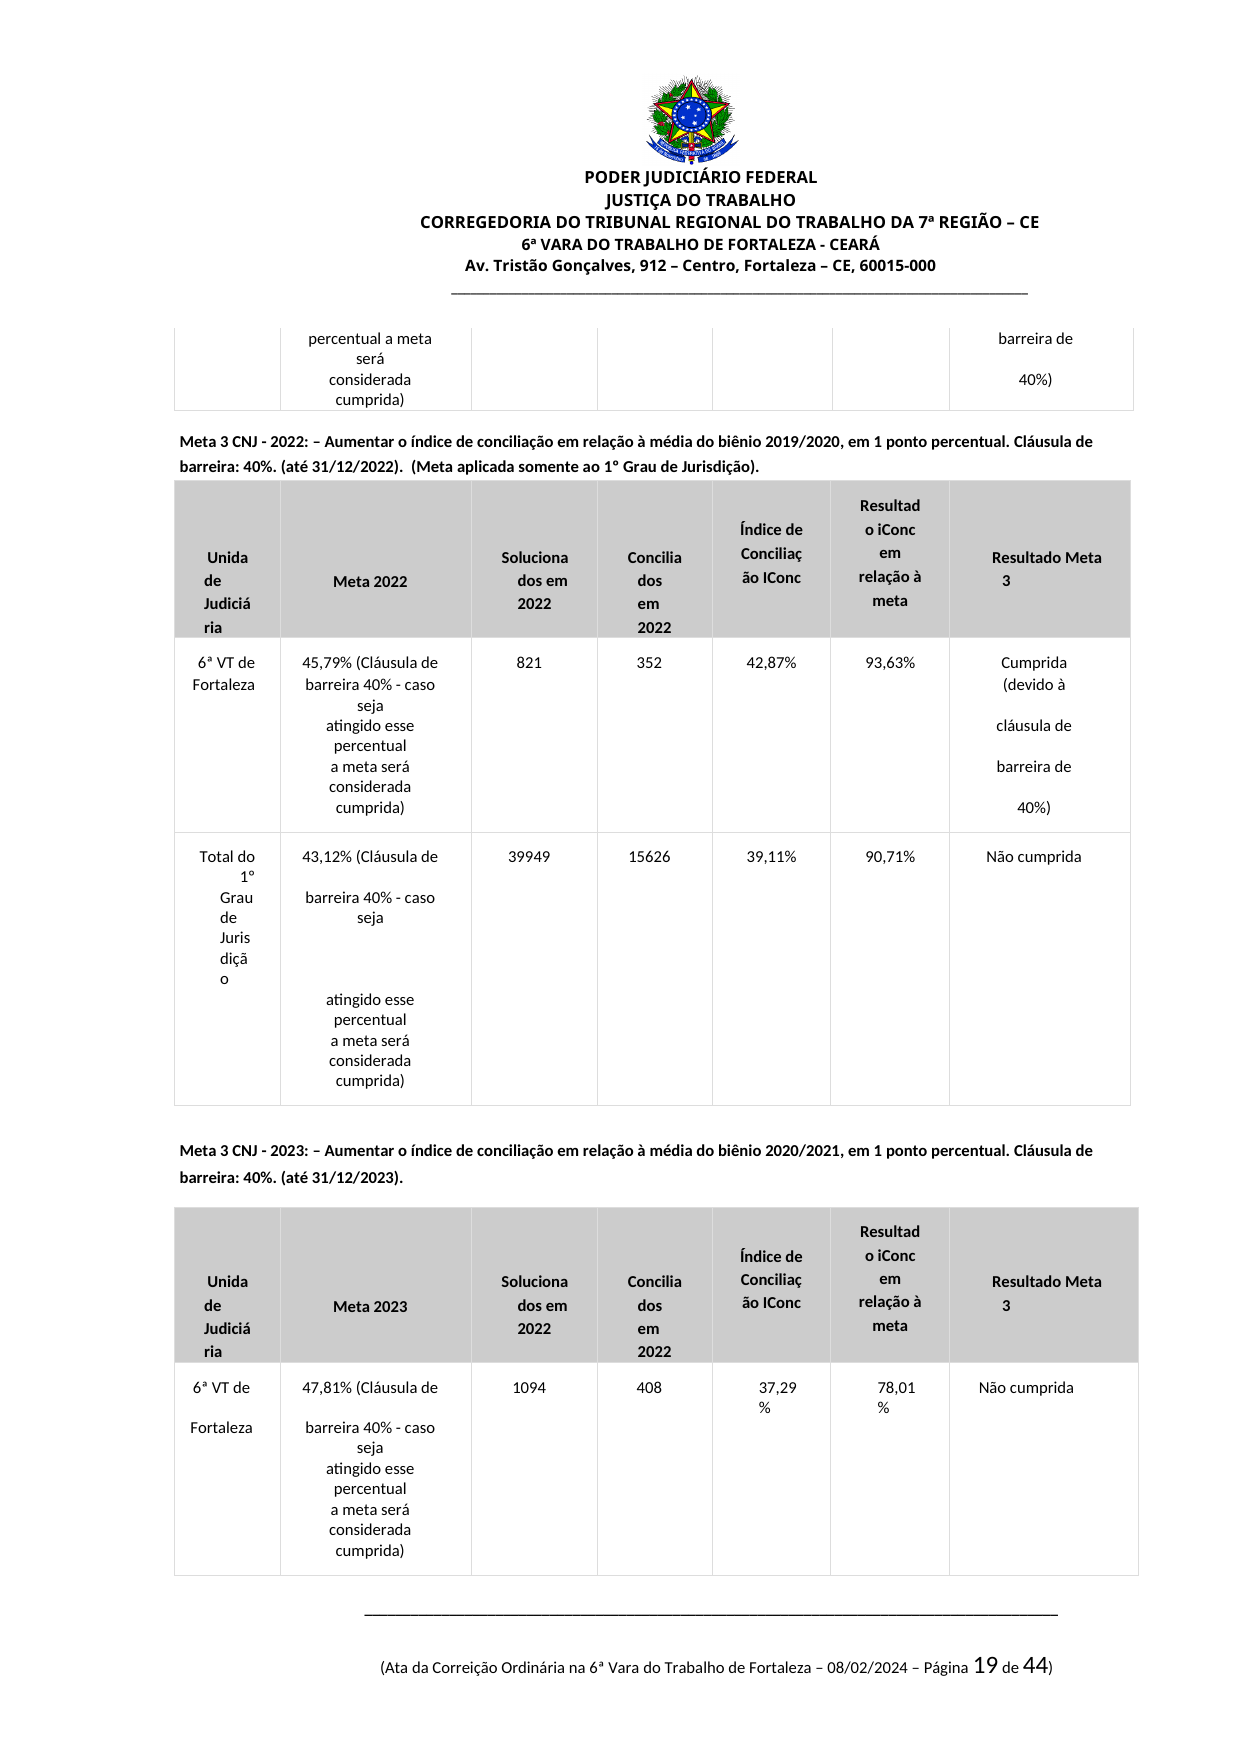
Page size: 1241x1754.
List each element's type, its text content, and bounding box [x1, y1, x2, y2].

table_cell [831, 675, 949, 715]
table_cell 6ª VT de [175, 1363, 280, 1417]
table_header Solucionados em 2022 [472, 481, 597, 637]
table_header Unidade Judiciária [175, 1208, 280, 1362]
text Meta 3 CNJ - 2022: – Aumentar o índice de conciliação em relação à média do biênio 2019/2020, em 1 ponto percentual. Cláusula de barreira: 40%. (até 31/12/2022). (Meta aplicada somente ao 1º Grau de Jurisdição). [179, 431, 1143, 476]
table_header Resultado Meta 3 [950, 1208, 1138, 1362]
table_cell [472, 1071, 597, 1105]
table_cell [713, 328, 832, 369]
table_cell barreira de [950, 328, 1133, 369]
table_cell [472, 369, 597, 410]
table_cell 39949 [472, 833, 597, 887]
table_cell barreira de [950, 756, 1130, 797]
table_cell [713, 675, 830, 715]
table_header Resultado Meta 3 [950, 481, 1130, 637]
table_cell 40%) [950, 797, 1130, 832]
table_cell 90,71% [831, 833, 949, 887]
table_cell [713, 1030, 830, 1071]
table_cell Cumprida [950, 638, 1130, 674]
table_cell [950, 1539, 1138, 1575]
table_cell [175, 1458, 280, 1499]
table_header Índice de Conciliação IConc [713, 481, 830, 637]
text Meta 3 CNJ - 2023: – Aumentar o índice de conciliação em relação à média do biênio 2020/2021, em 1 ponto percentual. Cláusula de barreira: 40%. (até 31/12/2023). [179, 1141, 1143, 1187]
table_header Meta 2022 [281, 481, 471, 637]
table_cell [950, 1030, 1130, 1071]
table_cell 40%) [950, 369, 1133, 410]
table_cell Fortaleza [175, 675, 280, 715]
table_cell [713, 1458, 830, 1499]
table_cell [831, 756, 949, 797]
table_cell percentual a meta será [281, 328, 471, 369]
table_cell [472, 1499, 597, 1539]
table_cell [472, 675, 597, 715]
table_cell [598, 1418, 712, 1458]
table_cell (devido à [950, 675, 1130, 715]
table_cell 821 [472, 638, 597, 674]
table_cell atingido esse percentual [281, 1458, 471, 1499]
table_cell [472, 1458, 597, 1499]
table_cell [175, 989, 280, 1030]
table_cell [175, 756, 280, 797]
table_cell barreira 40% - caso seja [281, 1418, 471, 1458]
table_cell barreira 40% - caso seja [281, 887, 471, 989]
table_cell a meta será considerada [281, 1030, 471, 1071]
table_cell 93,63% [831, 638, 949, 674]
table_cell [950, 1458, 1138, 1499]
table_cell [713, 369, 832, 410]
table_cell Não cumprida [950, 1363, 1138, 1417]
table_cell [472, 1030, 597, 1071]
table_cell 408 [598, 1363, 712, 1417]
table_cell [175, 1030, 280, 1071]
table_cell 78,01% [831, 1363, 949, 1417]
table_cell [713, 1418, 830, 1458]
table_cell [598, 328, 712, 369]
table_header Unidade Judiciária [175, 481, 280, 637]
table_cell [713, 989, 830, 1030]
table_cell a meta será considerada [281, 756, 471, 797]
table_cell 15626 [598, 833, 712, 887]
table_header Resultado iConc em relação à meta [831, 1208, 949, 1362]
table_cell [831, 715, 949, 756]
table_header Conciliados em 2022 [598, 481, 712, 637]
table_cell [598, 1458, 712, 1499]
table_cell [598, 1071, 712, 1105]
table_header Solucionados em 2022 [472, 1208, 597, 1362]
table_cell 39,11% [713, 833, 830, 887]
table_cell [175, 715, 280, 756]
table_cell [472, 328, 597, 369]
table_cell 6ª VT de [175, 638, 280, 674]
table_cell cumprida) [281, 1539, 471, 1575]
table_cell [833, 369, 949, 410]
table_cell a meta será considerada [281, 1499, 471, 1539]
table_header Resultado iConc em relação à meta [831, 481, 949, 637]
table_cell [598, 887, 712, 989]
table_cell [713, 797, 830, 832]
table_cell [713, 756, 830, 797]
table_cell [175, 797, 280, 832]
table_header Meta 2023 [281, 1208, 471, 1362]
table_cell [950, 989, 1130, 1030]
table_cell atingido esse percentual [281, 715, 471, 756]
table_cell cláusula de [950, 715, 1130, 756]
table_cell [831, 1499, 949, 1539]
table_cell [175, 1071, 280, 1105]
table_cell [472, 1539, 597, 1575]
table_cell [713, 1539, 830, 1575]
table_cell considerada cumprida) [281, 369, 471, 410]
table_cell Não cumprida [950, 833, 1130, 887]
table_cell 45,79% (Cláusula de [281, 638, 471, 674]
table_cell [831, 1030, 949, 1071]
table_cell Fortaleza [175, 1418, 280, 1458]
table_cell cumprida) [281, 1071, 471, 1105]
table_cell [472, 715, 597, 756]
table_cell Grau de Jurisdição [175, 887, 280, 989]
table_cell [598, 989, 712, 1030]
table_cell [472, 989, 597, 1030]
table_cell [831, 1071, 949, 1105]
table_cell [472, 1418, 597, 1458]
table_cell cumprida) [281, 797, 471, 832]
table_cell [472, 797, 597, 832]
table_cell [713, 887, 830, 989]
picture [641, 73, 741, 166]
table_cell [831, 1418, 949, 1458]
table_header Conciliados em 2022 [598, 1208, 712, 1362]
table_cell [831, 797, 949, 832]
table_cell [831, 887, 949, 989]
table_cell [950, 887, 1130, 989]
table_cell 47,81% (Cláusula de [281, 1363, 471, 1417]
table_cell 1094 [472, 1363, 597, 1417]
table_cell [598, 675, 712, 715]
table_cell [713, 1071, 830, 1105]
table_cell [713, 715, 830, 756]
table_cell [598, 756, 712, 797]
table_cell [598, 1030, 712, 1071]
table_cell [175, 1499, 280, 1539]
table_cell 42,87% [713, 638, 830, 674]
table_cell barreira 40% - caso seja [281, 675, 471, 715]
table_cell [598, 797, 712, 832]
table_cell [598, 1499, 712, 1539]
table_cell [598, 715, 712, 756]
table_cell [950, 1418, 1138, 1458]
table_cell [175, 1539, 280, 1575]
table_cell [598, 369, 712, 410]
table_cell [175, 369, 280, 410]
table_cell [831, 989, 949, 1030]
table_cell Total do 1º [175, 833, 280, 887]
table_cell [950, 1499, 1138, 1539]
table_cell [175, 328, 280, 369]
table_cell atingido esse percentual [281, 989, 471, 1030]
table_cell [598, 1539, 712, 1575]
table_cell [833, 328, 949, 369]
table_cell [831, 1458, 949, 1499]
table_cell [950, 1071, 1130, 1105]
table_cell 43,12% (Cláusula de [281, 833, 471, 887]
table_cell 352 [598, 638, 712, 674]
table_header Índice de Conciliação IConc [713, 1208, 830, 1362]
table_cell [472, 756, 597, 797]
table_cell 37,29% [713, 1363, 830, 1417]
table_cell [713, 1499, 830, 1539]
table_cell [472, 887, 597, 989]
table_cell [831, 1539, 949, 1575]
